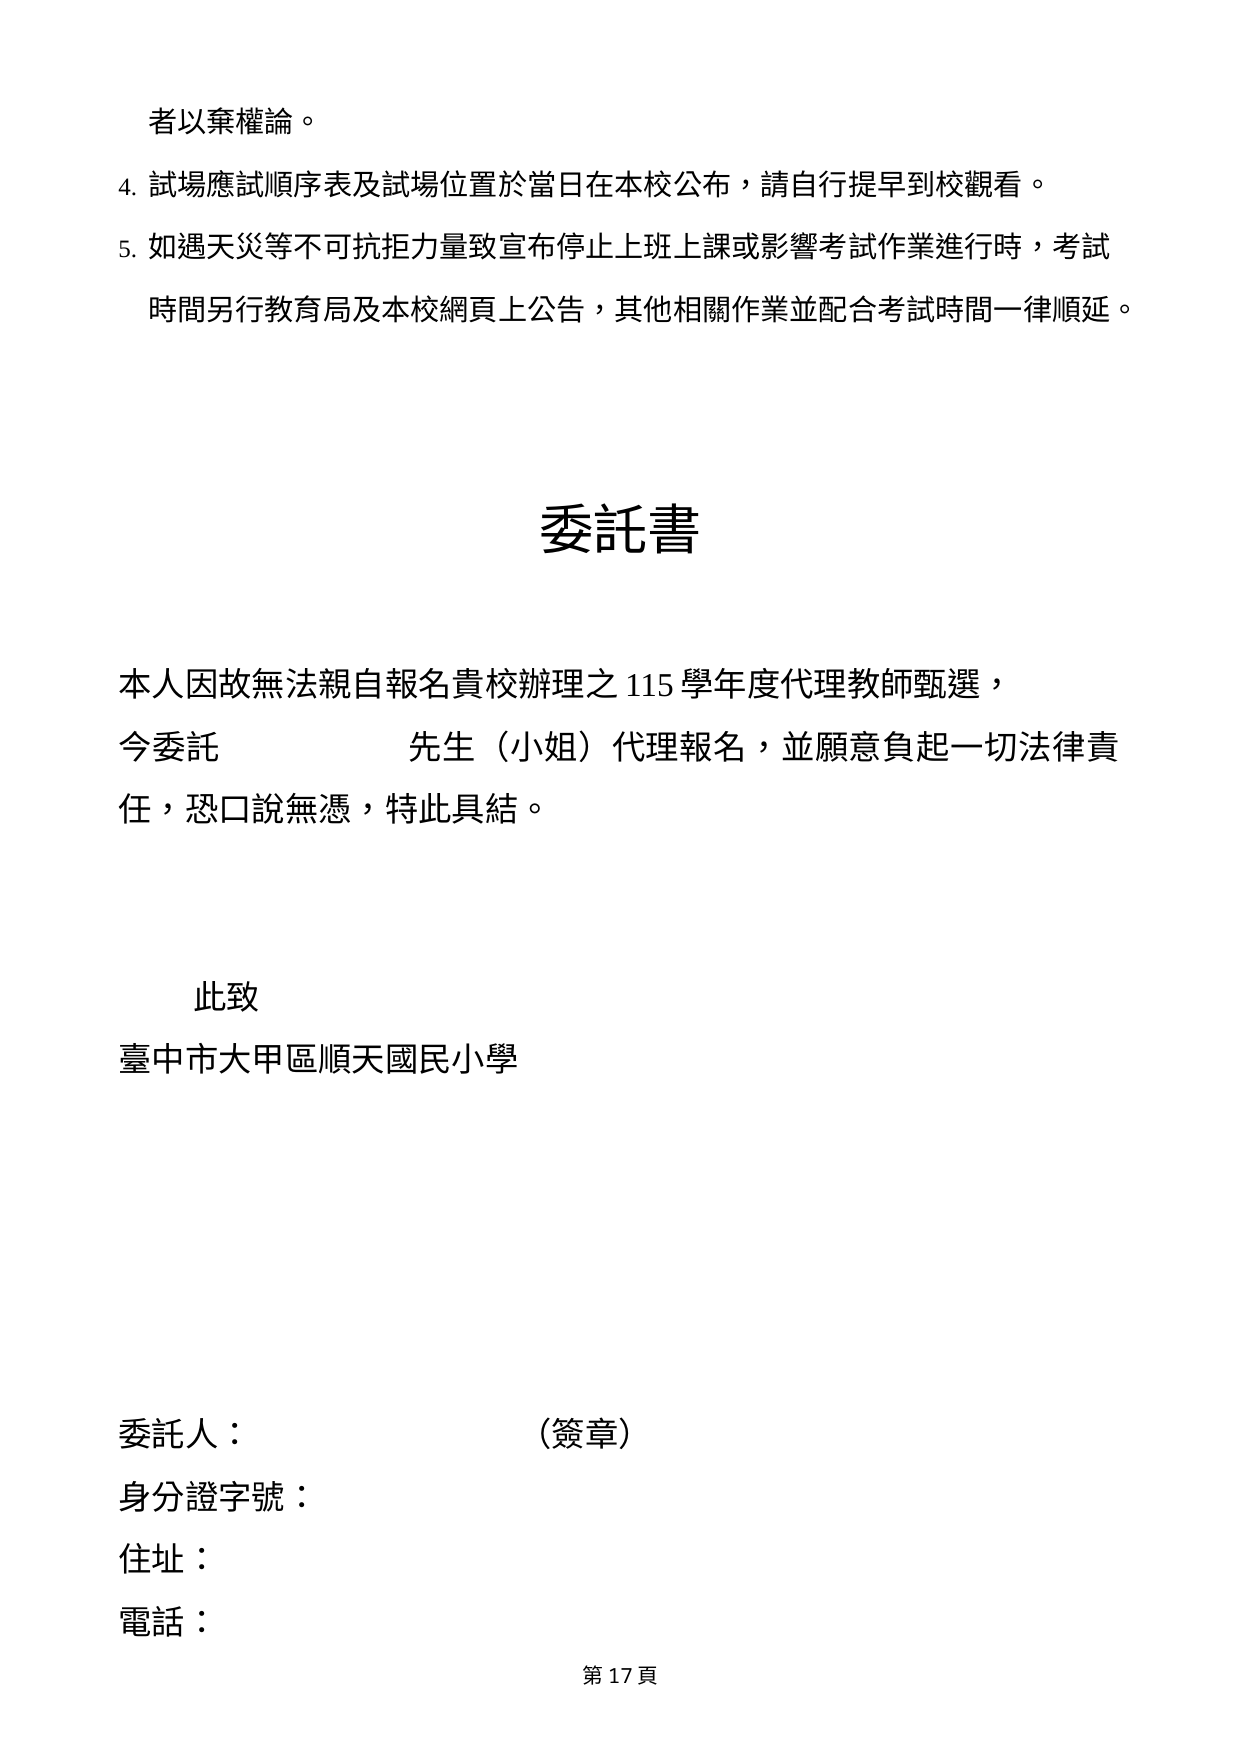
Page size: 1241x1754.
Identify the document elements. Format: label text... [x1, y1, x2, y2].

text 身分證字號： [118, 1453, 1122, 1516]
text 電話： [118, 1578, 1122, 1641]
text 本人因故無法親自報名貴校辦理之115學年度代理教師甄選， [118, 641, 1122, 703]
list 如遇天災等不可抗拒力量致宣布停止上班上課或影響考試作業進行時，考試時間另行教育局及本校網頁上公告，其他相關作業並配合考試時間一律順延。 [118, 203, 1122, 328]
text 委託書 [118, 453, 1122, 578]
text 委託人： （簽章） [118, 1391, 1122, 1453]
text 臺中市大甲區順天國民小學 [118, 1016, 1122, 1078]
list 試場應試順序表及試場位置於當日在本校公布，請自行提早到校觀看。 [118, 141, 1122, 203]
text 今委託 先生（小姐）代理報名，並願意負起一切法律責任，恐口說無憑，特此具結。 [118, 703, 1122, 828]
text 此致 [118, 953, 1122, 1016]
list 者以棄權論。 [118, 78, 1122, 141]
text 住址： [118, 1516, 1122, 1578]
